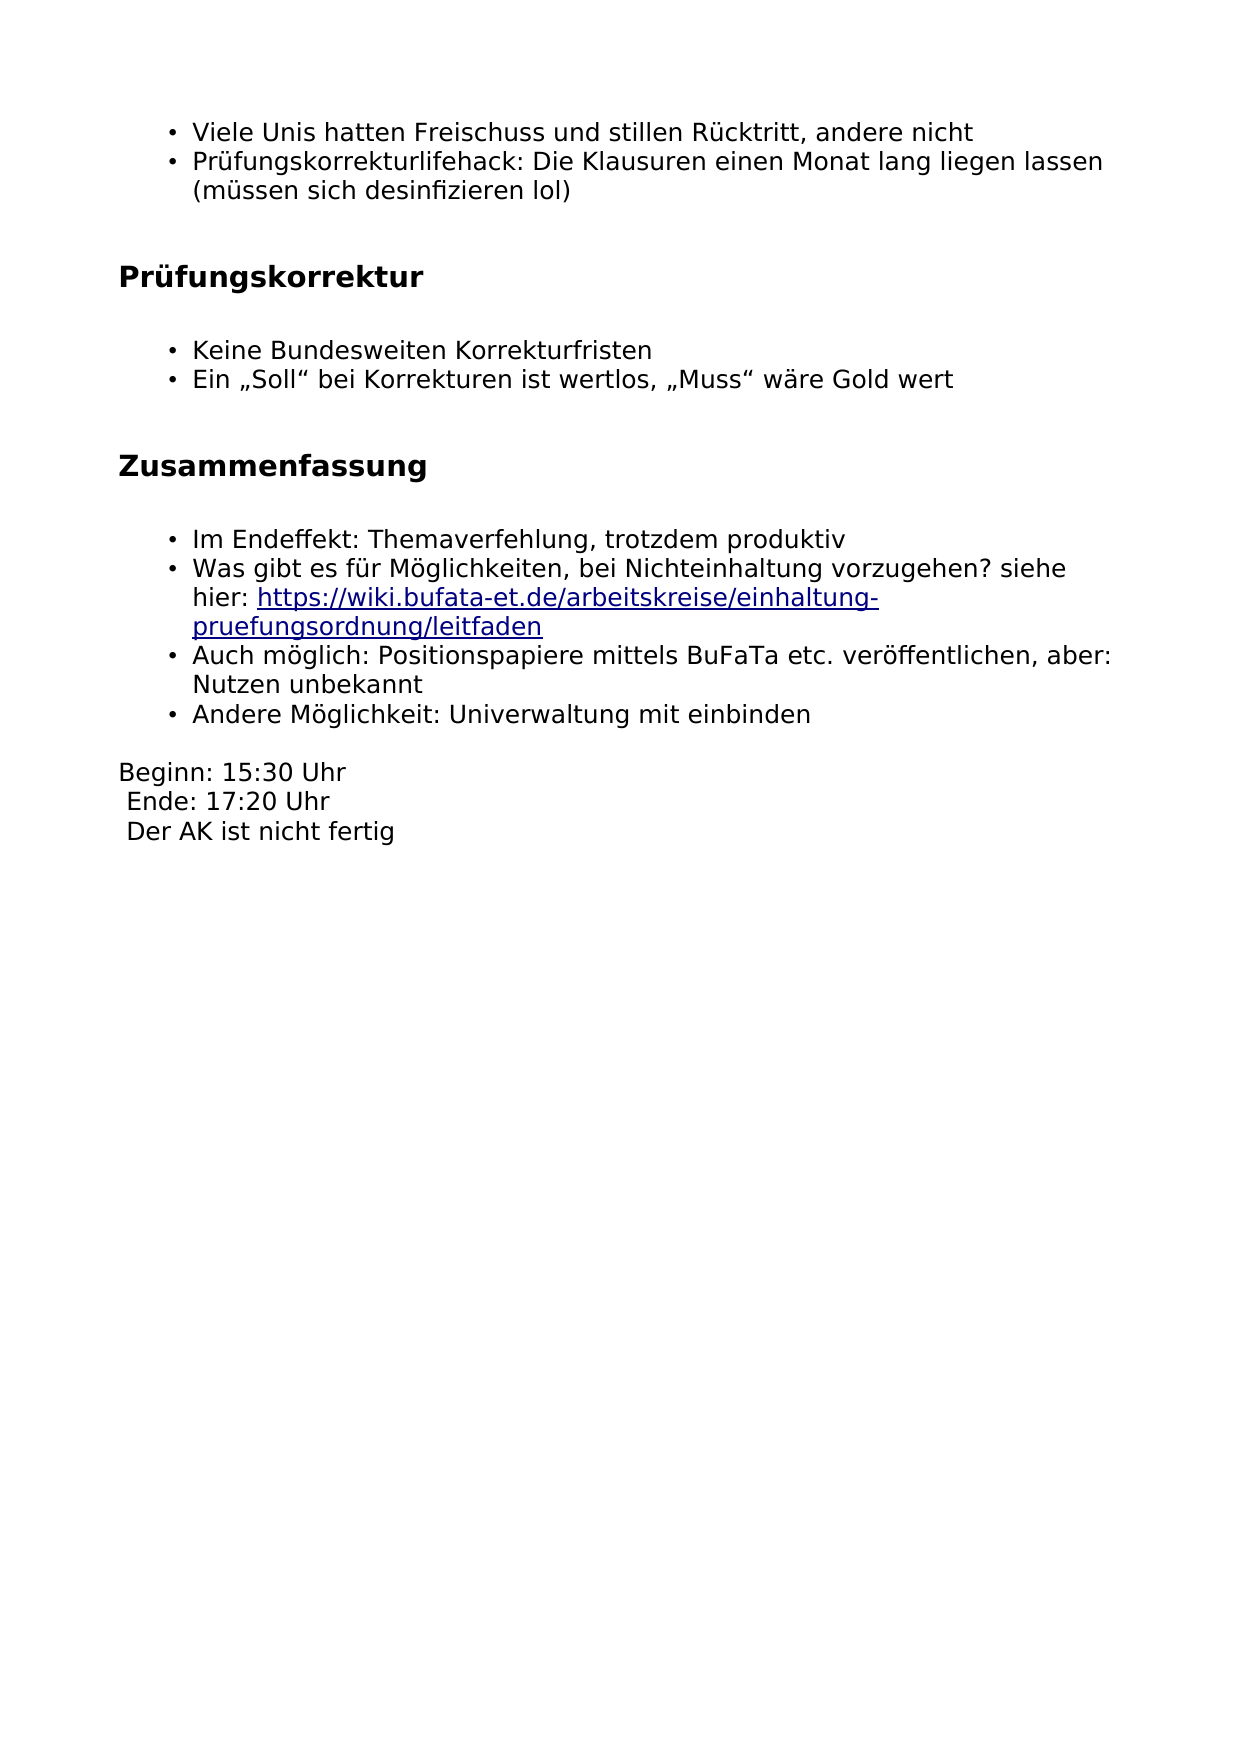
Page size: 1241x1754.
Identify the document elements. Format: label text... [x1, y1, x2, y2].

list Ein „Soll“ bei Korrekturen ist wertlos, „Muss“ wäre Gold wert [177, 365, 1122, 394]
list Prüfungskorrekturlifehack: Die Klausuren einen Monat lang liegen lassen (müssen sich desinfizieren lol) [177, 147, 1122, 206]
list Was gibt es für Möglichkeiten, bei Nichteinhaltung vorzugehen? siehe hier: https://wiki.bufata-et.de/arbeitskreise/einhaltung-pruefungsordnung/leitfaden [177, 554, 1122, 641]
list Auch möglich: Positionspapiere mittels BuFaTa etc. veröffentlichen, aber: Nutzen unbekannt [177, 641, 1122, 700]
list Keine Bundesweiten Korrekturfristen [177, 336, 1122, 365]
subtitle Prüfungskorrektur [118, 260, 1122, 294]
list Viele Unis hatten Freischuss und stillen Rücktritt, andere nicht [177, 118, 1122, 147]
list Andere Möglichkeit: Univerwaltung mit einbinden [177, 700, 1122, 729]
list Im Endeffekt: Themaverfehlung, trotzdem produktiv [177, 525, 1122, 554]
subtitle Zusammenfassung [118, 449, 1122, 483]
text Beginn: 15:30 Uhr Ende: 17:20 Uhr Der AK ist nicht fertig [118, 758, 1122, 846]
